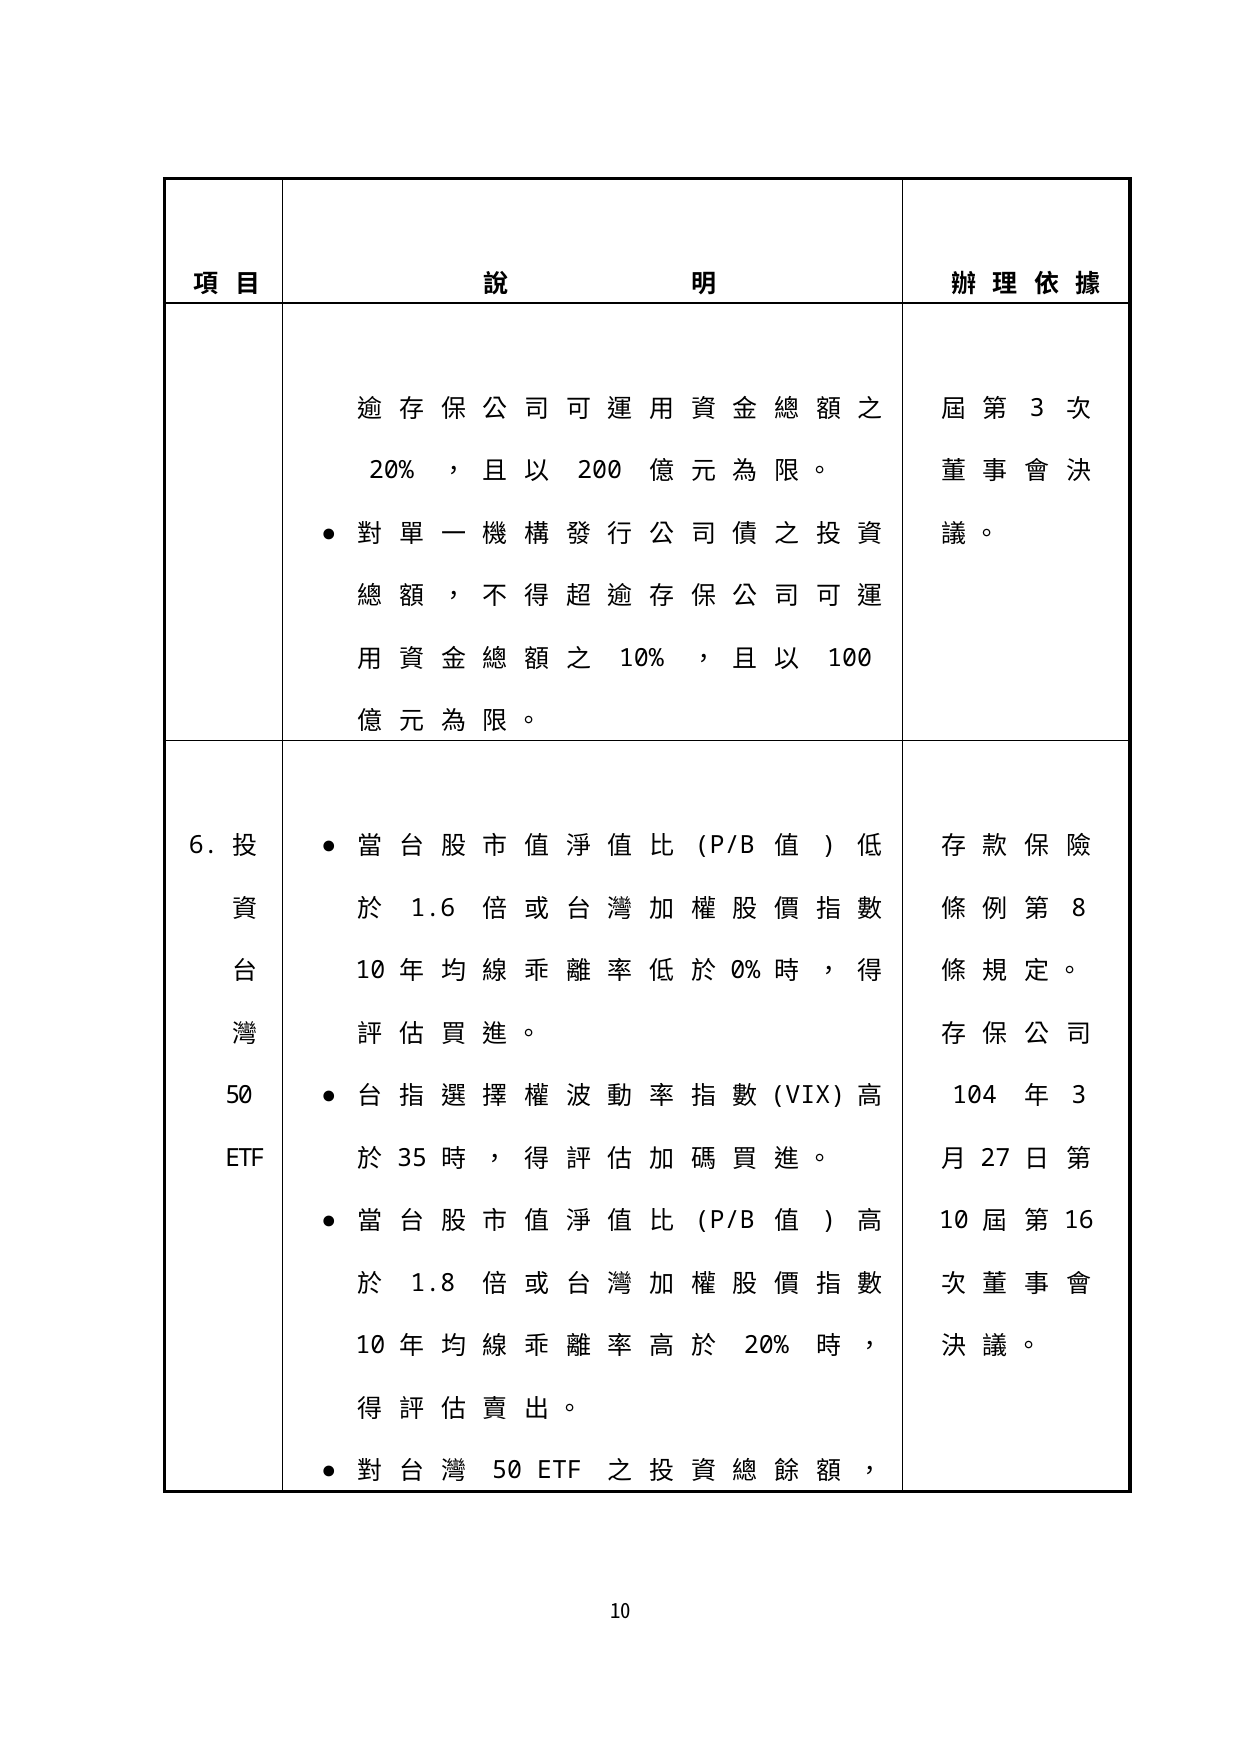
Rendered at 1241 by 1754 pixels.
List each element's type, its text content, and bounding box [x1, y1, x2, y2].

table_header 說 明 [283, 180, 902, 302]
table_header 辦理依據 [903, 180, 1128, 302]
table_cell [166, 304, 282, 740]
table_header 項目 [166, 180, 282, 302]
table_cell 存款保險條例第8條規定。存保公司104年3月27日第10屆第16次董事會決議。 [903, 741, 1128, 1490]
table_cell 6.投資台灣50 ETF [166, 741, 282, 1490]
table_cell 屆第3次董事會決議。 [903, 304, 1128, 740]
table_cell ●當台股市值淨值比(P/B值)低於1.6倍或台灣加權股價指數10年均線乖離率低於0%時，得評估買進。 ●台指選擇權波動率指數(VIX)高於35時，得評估加碼買進。 ●當台股市值淨值比(P/B值)高於1.8倍或台灣加權股價指數10年均線乖離率高於20%時，得評估賣出。 ●對台灣50 ETF之投資總餘額， [283, 741, 902, 1490]
table_cell 逾存保公司可運用資金總額之20%，且以200億元為限。 ●對單一機構發行公司債之投資總額，不得超逾存保公司可運用資金總額之10%，且以100億元為限。 [283, 304, 902, 740]
